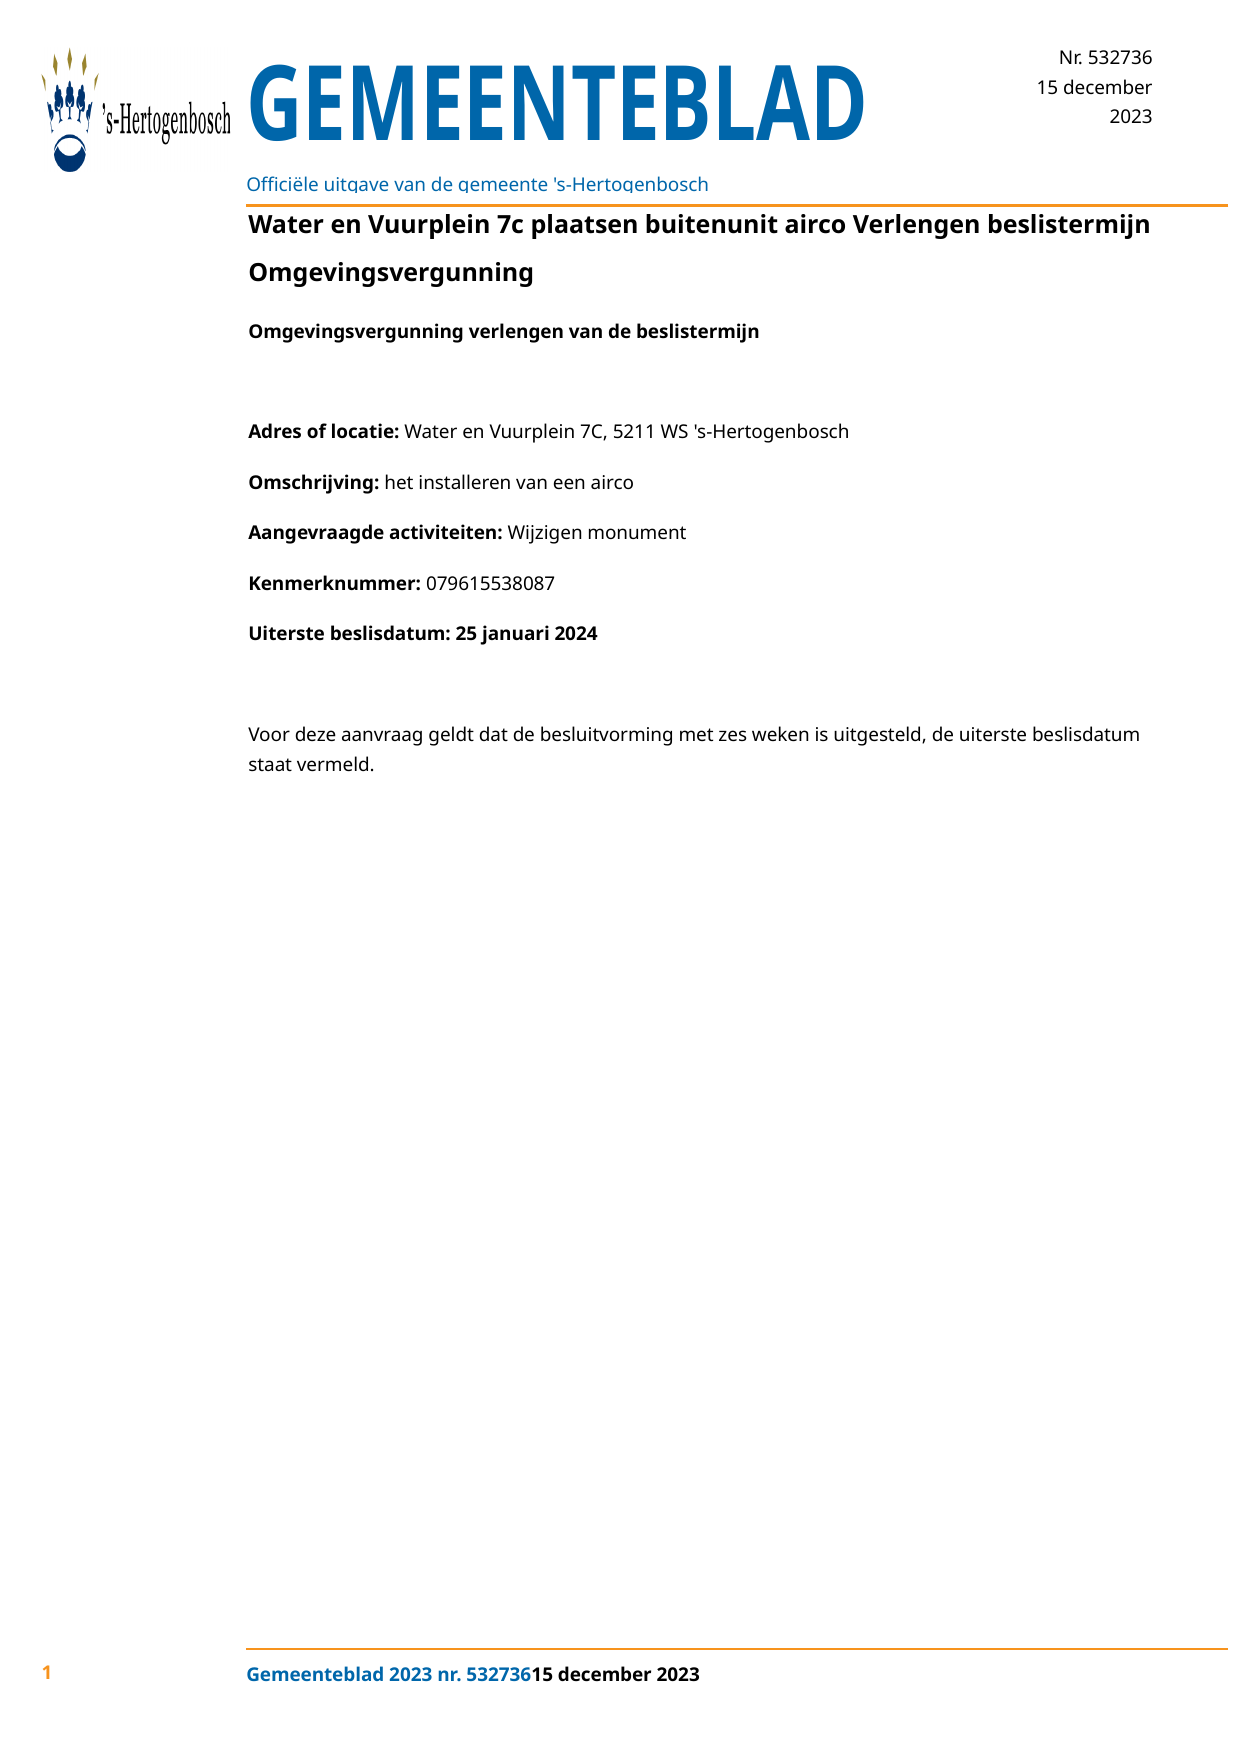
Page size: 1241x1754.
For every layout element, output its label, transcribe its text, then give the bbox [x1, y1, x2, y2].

picture [41, 47, 231, 172]
text Aangevraagde activiteiten: Wijzigen monument [248, 519, 1152, 545]
text Kenmerknummer: 079615538087 [248, 570, 1152, 596]
text Voor deze aanvraag geldt dat de besluitvorming met zes weken is uitgesteld, de uiterste beslisdatum staat vermeld. [248, 721, 1152, 777]
text Omschrijving: het installeren van een airco [248, 469, 1152, 495]
text Water en Vuurplein 7c plaatsen buitenunit airco Verlengen beslistermijn Omgevingsvergunning [248, 207, 1152, 288]
text Adres of locatie: Water en Vuurplein 7C, 5211 WS 's-Hertogenbosch [248, 419, 1152, 444]
text Omgevingsvergunning verlengen van de beslistermijn [248, 318, 1152, 344]
text Uiterste beslisdatum: 25 januari 2024 [248, 620, 1152, 646]
